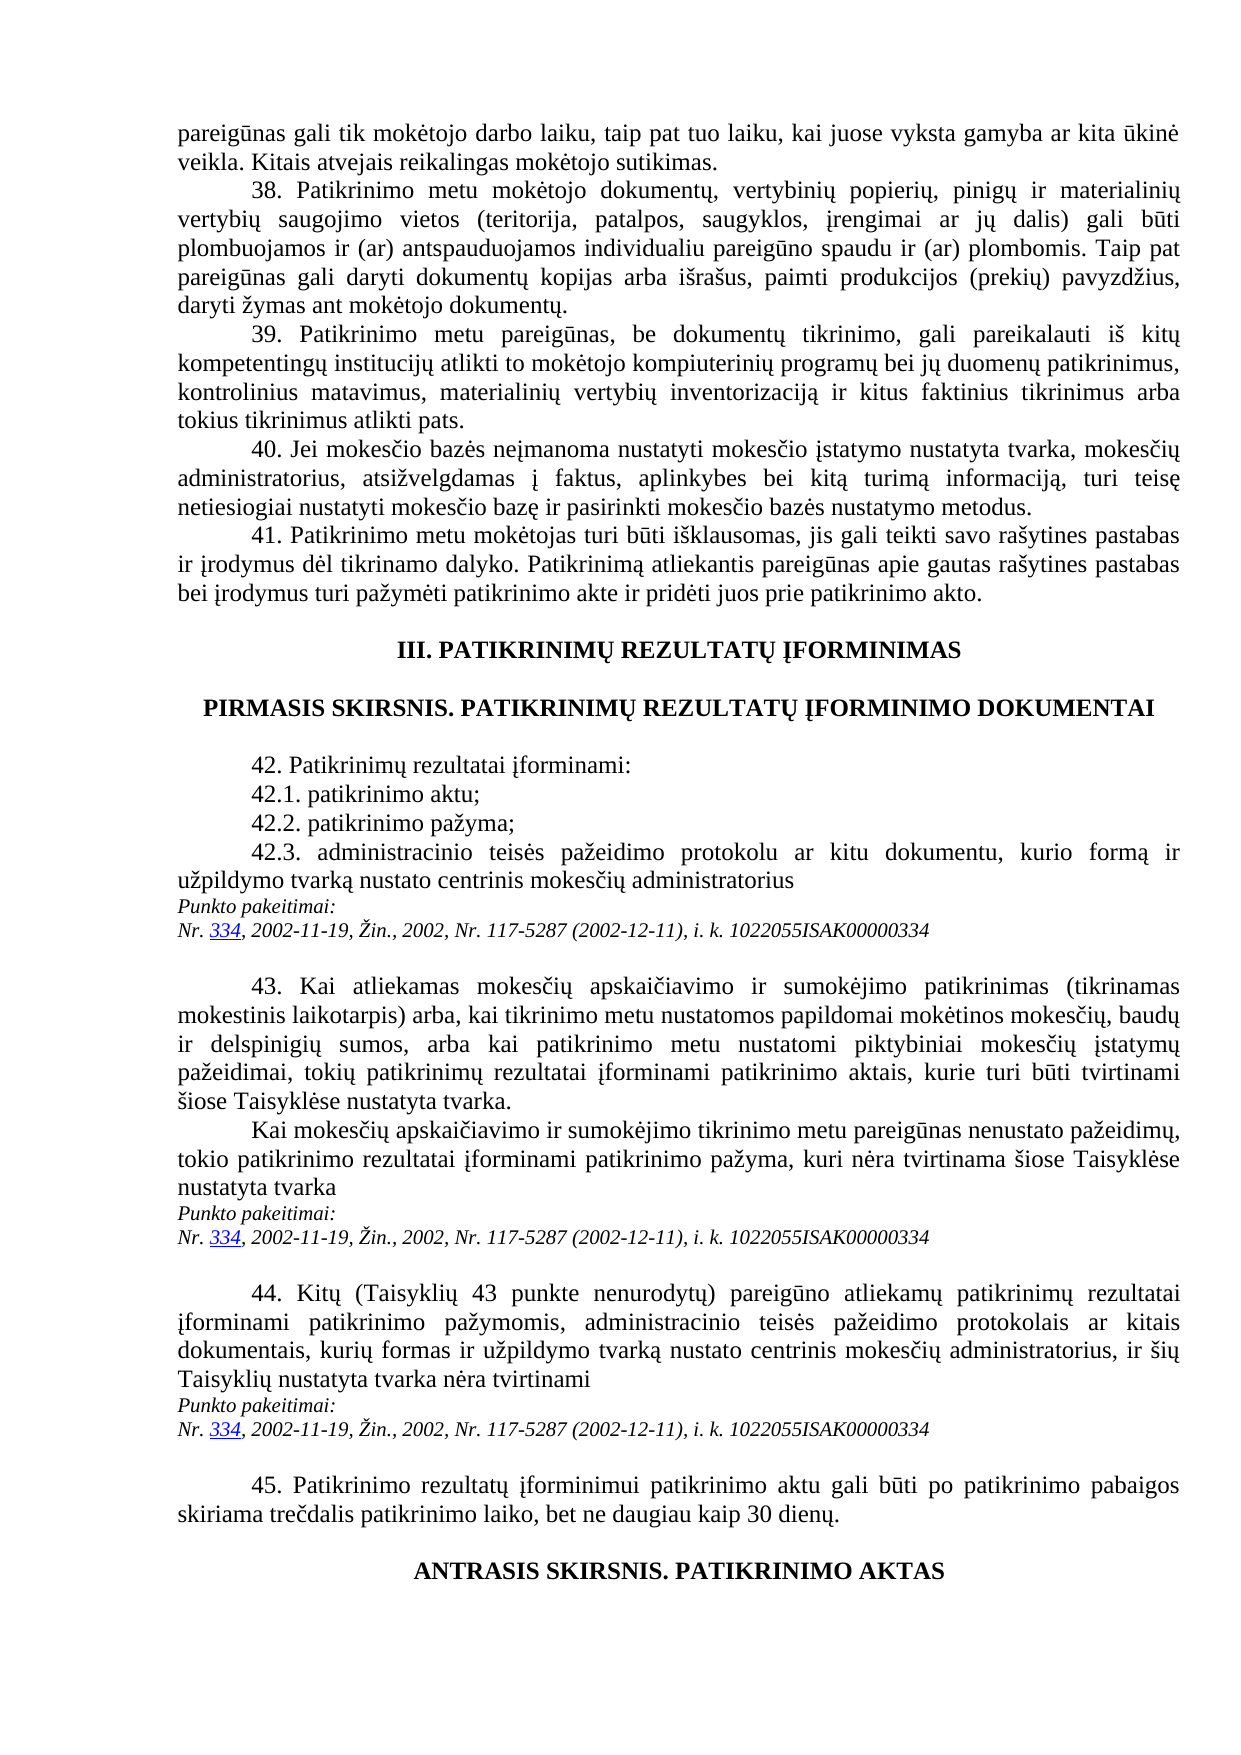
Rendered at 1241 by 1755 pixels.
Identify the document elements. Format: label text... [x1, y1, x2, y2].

text ANTRASIS SKIRSNIS. PATIKRINIMO AKTAS [177, 1556, 1181, 1585]
text PIRMASIS SKIRSNIS. PATIKRINIMŲ REZULTATŲ ĮFORMINIMO DOKUMENTAI [177, 693, 1181, 722]
text 39. Patikrinimo metu pareigūnas, be dokumentų tikrinimo, gali pareikalauti iš kitų kompetentingų institucijų atlikti to mokėtojo kompiuterinių programų bei jų duomenų patikrinimus, kontrolinius matavimus, materialinių vertybių inventorizaciją ir kitus faktinius tikrinimus arba tokius tikrinimus atlikti pats. [177, 319, 1181, 434]
text Nr. 334, 2002-11-19, Žin., 2002, Nr. 117-5287 (2002-12-11), i. k. 1022055ISAK00000334 [177, 918, 1181, 942]
text Nr. 334, 2002-11-19, Žin., 2002, Nr. 117-5287 (2002-12-11), i. k. 1022055ISAK00000334 [177, 1417, 1181, 1441]
text 40. Jei mokesčio bazės neįmanoma nustatyti mokesčio įstatymo nustatyta tvarka, mokesčių administratorius, atsižvelgdamas į faktus, aplinkybes bei kitą turimą informaciją, turi teisę netiesiogiai nustatyti mokesčio bazę ir pasirinkti mokesčio bazės nustatymo metodus. [177, 434, 1181, 521]
text Nr. 334, 2002-11-19, Žin., 2002, Nr. 117-5287 (2002-12-11), i. k. 1022055ISAK00000334 [177, 1225, 1181, 1249]
text 38. Patikrinimo metu mokėtojo dokumentų, vertybinių popierių, pinigų ir materialinių vertybių saugojimo vietos (teritorija, patalpos, saugyklos, įrengimai ar jų dalis) gali būti plombuojamos ir (ar) antspauduojamos individualiu pareigūno spaudu ir (ar) plombomis. Taip pat pareigūnas gali daryti dokumentų kopijas arba išrašus, paimti produkcijos (prekių) pavyzdžius, daryti žymas ant mokėtojo dokumentų. [177, 176, 1181, 319]
text 42.1. patikrinimo aktu; [177, 779, 1181, 808]
text 45. Patikrinimo rezultatų įforminimui patikrinimo aktu gali būti po patikrinimo pabaigos skiriama trečdalis patikrinimo laiko, bet ne daugiau kaip 30 dienų. [177, 1470, 1181, 1527]
text 42. Patikrinimų rezultatai įforminami: [177, 751, 1181, 779]
text III. PATIKRINIMŲ REZULTATŲ ĮFORMINIMAS [177, 636, 1181, 664]
text Punkto pakeitimai: [177, 1201, 1181, 1225]
text pareigūnas gali tik mokėtojo darbo laiku, taip pat tuo laiku, kai juose vyksta gamyba ar kita ūkinė veikla. Kitais atvejais reikalingas mokėtojo sutikimas. [177, 118, 1181, 176]
text Punkto pakeitimai: [177, 894, 1181, 918]
text 43. Kai atliekamas mokesčių apskaičiavimo ir sumokėjimo patikrinimas (tikrinamas mokestinis laikotarpis) arba, kai tikrinimo metu nustatomos papildomai mokėtinos mokesčių, baudų ir delspinigių sumos, arba kai patikrinimo metu nustatomi piktybiniai mokesčių įstatymų pažeidimai, tokių patikrinimų rezultatai įforminami patikrinimo aktais, kurie turi būti tvirtinami šiose Taisyklėse nustatyta tvarka. [177, 971, 1181, 1115]
text 42.3. administracinio teisės pažeidimo protokolu ar kitu dokumentu, kurio formą ir užpildymo tvarką nustato centrinis mokesčių administratorius [177, 837, 1181, 894]
text 44. Kitų (Taisyklių 43 punkte nenurodytų) pareigūno atliekamų patikrinimų rezultatai įforminami patikrinimo pažymomis, administracinio teisės pažeidimo protokolais ar kitais dokumentais, kurių formas ir užpildymo tvarką nustato centrinis mokesčių administratorius, ir šių Taisyklių nustatyta tvarka nėra tvirtinami [177, 1278, 1181, 1393]
text 42.2. patikrinimo pažyma; [177, 808, 1181, 837]
text Punkto pakeitimai: [177, 1393, 1181, 1417]
text Kai mokesčių apskaičiavimo ir sumokėjimo tikrinimo metu pareigūnas nenustato pažeidimų, tokio patikrinimo rezultatai įforminami patikrinimo pažyma, kuri nėra tvirtinama šiose Taisyklėse nustatyta tvarka [177, 1115, 1181, 1201]
text 41. Patikrinimo metu mokėtojas turi būti išklausomas, jis gali teikti savo rašytines pastabas ir įrodymus dėl tikrinamo dalyko. Patikrinimą atliekantis pareigūnas apie gautas rašytines pastabas bei įrodymus turi pažymėti patikrinimo akte ir pridėti juos prie patikrinimo akto. [177, 521, 1181, 607]
